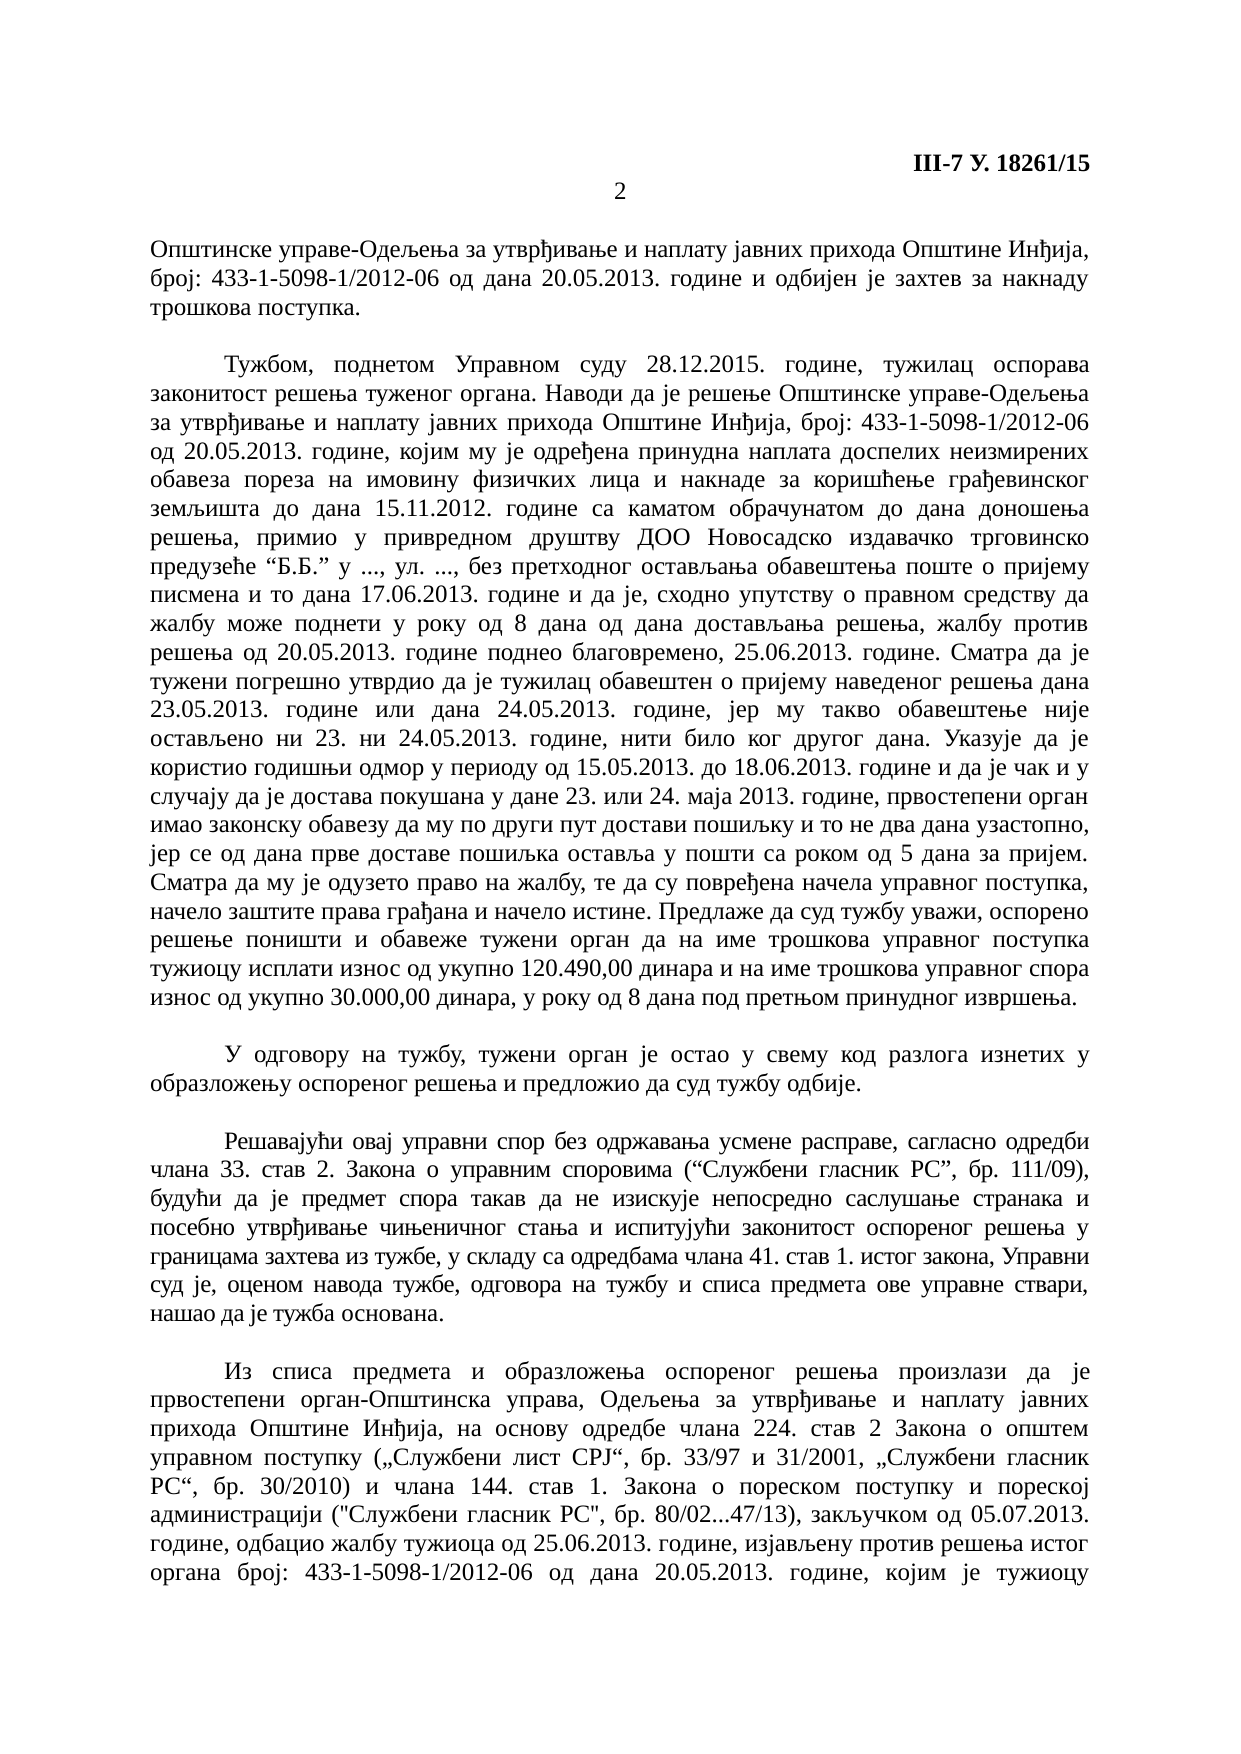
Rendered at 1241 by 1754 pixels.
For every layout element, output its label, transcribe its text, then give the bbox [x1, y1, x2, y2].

text Општинске управе-Одељења за утврђивање и наплату јавних прихода Општине Инђија, број: 433-1-5098-1/2012-06 од дана 20.05.2013. године и одбијен је захтев за накнаду трошкова поступка. [150, 234, 1090, 321]
text Из списа предмета и образложења оспореног решења произлази да је првостепени орган-Општинска управа, Одељења за утврђивање и наплату јавних прихода Општине Инђија, на основу одредбе члана 224. став 2 Закона о општем управном поступку („Службени лист СРЈ“, бр. 33/97 и 31/2001, „Службени гласник РС“, бр. 30/2010) и члана 144. став 1. Закона о пореском поступку и пореској администрацији (''Службени гласник РС'', бр. 80/02...47/13), закључком од 05.07.2013. године, одбацио жалбу тужиоца од 25.06.2013. године, изјављену против решења истог органа број: 433-1-5098-1/2012-06 од дана 20.05.2013. године, којим је тужиоцу [150, 1356, 1090, 1586]
text Решавајући овај управни спор без одржавања усмене расправе, сагласно одредби члана 33. став 2. Закона о управним споровима (“Службени гласник РС”, бр. 111/09), будући да је предмет спора такав да не изискује непосредно саслушање странака и посебно утврђивање чињеничног стања и испитујући законитост оспореног решења у границама захтева из тужбе, у складу са одредбама члана 41. став 1. истог закона, Управни суд је, оценом навода тужбе, одговора на тужбу и списа предмета ове управне ствари, нашао да је тужба основана. [150, 1126, 1090, 1327]
text У одговору на тужбу, тужени орган је остао у свему код разлога изнетих у образложењу оспореног решења и предложио да суд тужбу одбије. [150, 1039, 1090, 1097]
text Тужбом, поднетом Управном суду 28.12.2015. године, тужилац оспорава законитост решења туженог органа. Наводи да је решење Општинске управе-Одељења за утврђивање и наплату јавних прихода Општине Инђија, број: 433-1-5098-1/2012-06 од 20.05.2013. године, којим му је одређена принудна наплата доспелих неизмирених обавеза пореза на имовину физичких лица и накнаде за коришћење грађевинског земљишта до дана 15.11.2012. године са каматом обрачунатом до дана доношења решења, примио у привредном друштву ДОО Новосадско издавачко трговинско предузеће “Б.Б.” у ..., ул. ..., без претходног остављања обавештења поште о пријему писмена и то дана 17.06.2013. године и да је, сходно упутству о правном средству да жалбу може поднети у року од 8 дана од дана достављања решења, жалбу против решења од 20.05.2013. године поднео благовремено, 25.06.2013. године. Сматра да је тужени погрешно утврдио да је тужилац обавештен о пријему наведеног решења дана 23.05.2013. године или дана 24.05.2013. године, јер му такво обавештење није остављено ни 23. ни 24.05.2013. године, нити било ког другог дана. Указује да је користио годишњи одмор у периоду од 15.05.2013. до 18.06.2013. године и да је чак и у случају да је достава покушана у дане 23. или 24. маја 2013. године, првостепени орган имао законску обавезу да му по други пут достави пошиљку и то не два дана узастопно, јер се од дана прве доставе пошиљка оставља у пошти са роком од 5 дана за пријем. Сматра да му је одузето право на жалбу, те да су повређена начела управног поступка, начело заштите права грађана и начело истине. Предлаже да суд тужбу уважи, оспорено решење поништи и обавеже тужени орган да на име трошкова управног поступка тужиоцу исплати износ од укупно 120.490,00 динара и на име трошкова управног спора износ од укупно 30.000,00 динара, у року од 8 дана под претњом принудног извршења. [150, 349, 1090, 1011]
